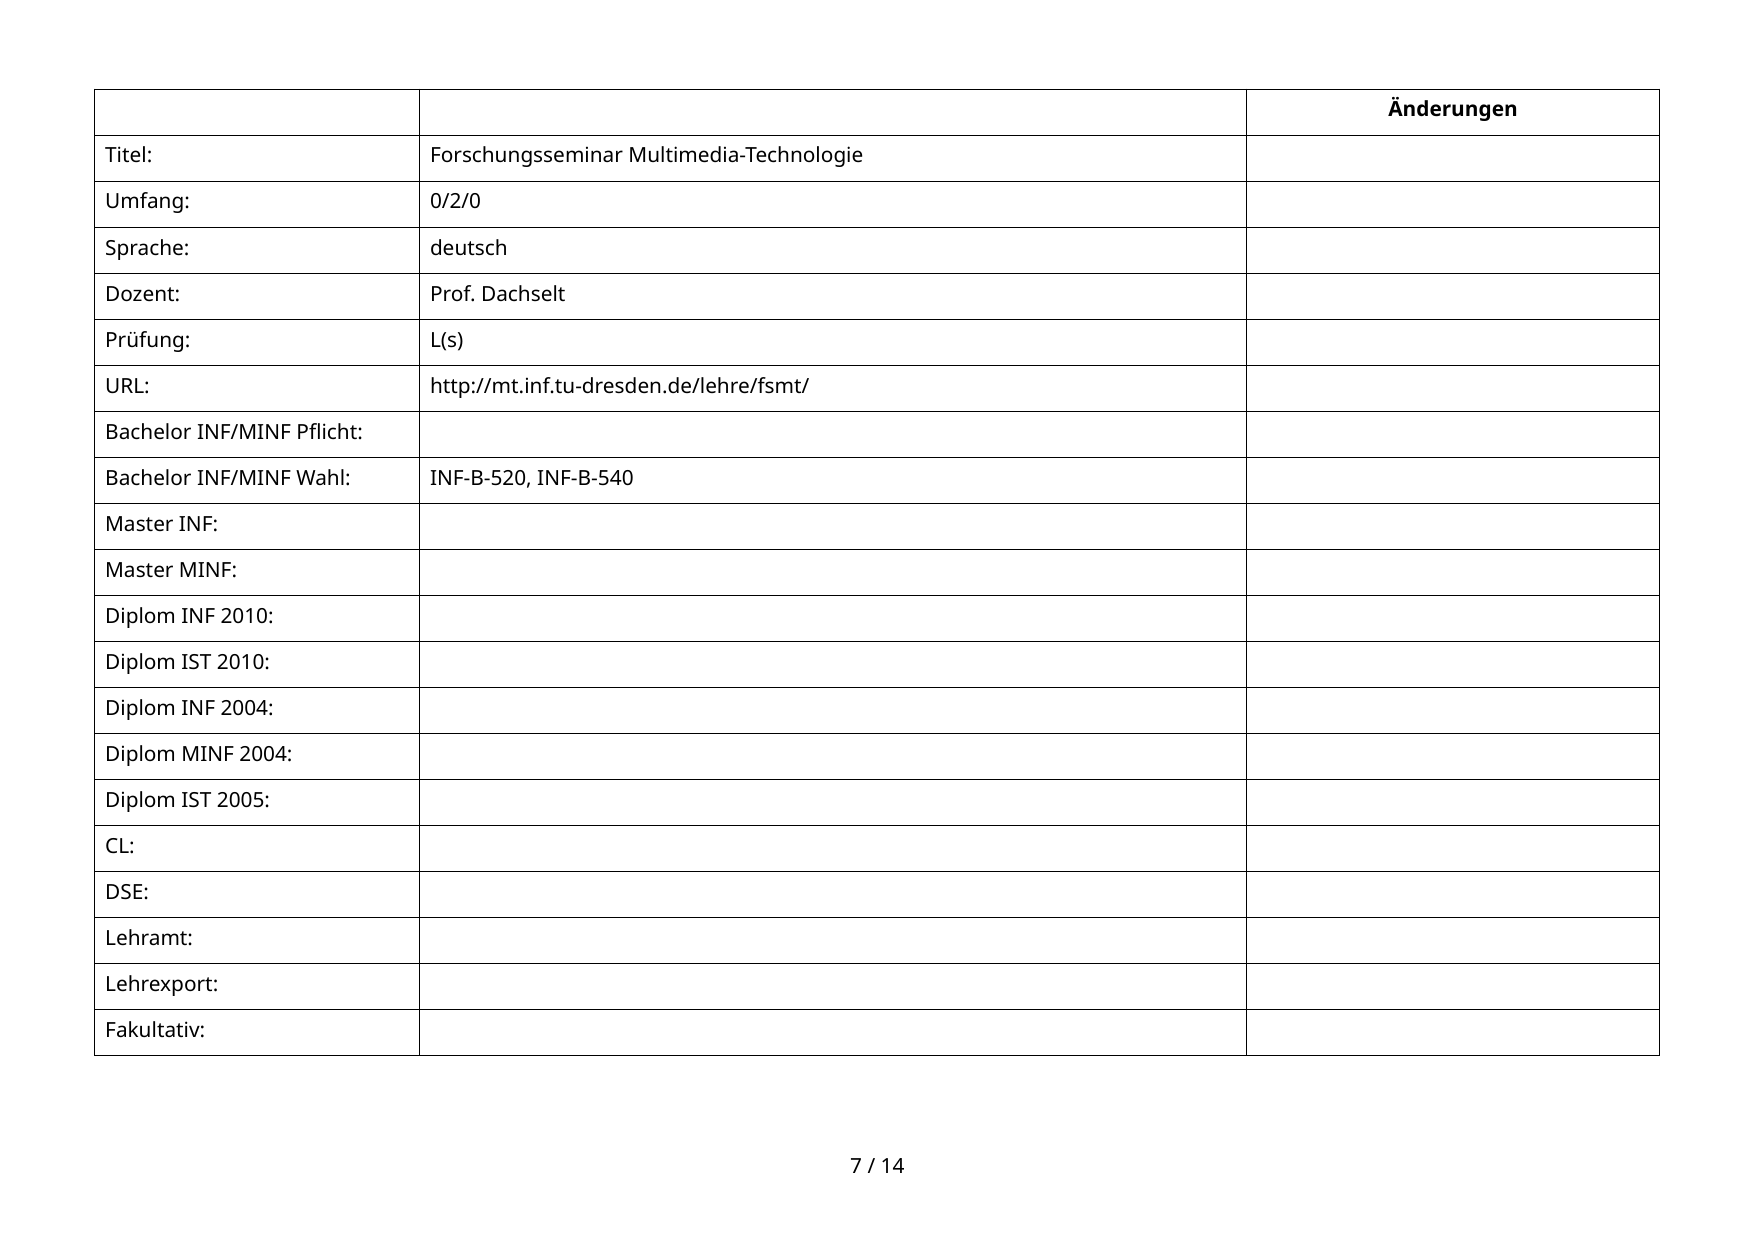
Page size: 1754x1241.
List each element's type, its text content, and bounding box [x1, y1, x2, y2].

table_cell Prof. Dachselt [420, 274, 1246, 319]
table_cell Lehramt: [95, 918, 419, 963]
table_cell [1247, 228, 1659, 273]
table_cell [1247, 366, 1659, 411]
table_cell 0/2/0 [420, 182, 1246, 227]
table_cell [1247, 182, 1659, 227]
table_cell [1247, 826, 1659, 871]
table_cell [1247, 136, 1659, 181]
table_cell URL: [95, 366, 419, 411]
table_cell [1247, 458, 1659, 503]
table_cell [1247, 964, 1659, 1009]
table_cell [1247, 688, 1659, 733]
table_cell Diplom INF 2004: [95, 688, 419, 733]
table_cell Diplom MINF 2004: [95, 734, 419, 779]
table_cell [420, 1010, 1246, 1055]
table_cell [420, 688, 1246, 733]
table_cell [420, 872, 1246, 917]
table_cell L(s) [420, 320, 1246, 365]
table_cell [420, 642, 1246, 687]
table_cell [1247, 872, 1659, 917]
table_cell [1247, 550, 1659, 595]
table_cell Forschungsseminar Multimedia-Technologie [420, 136, 1246, 181]
table_cell [420, 412, 1246, 457]
table_cell Diplom IST 2005: [95, 780, 419, 825]
table_cell [1247, 596, 1659, 641]
table_cell Dozent: [95, 274, 419, 319]
table_cell Bachelor INF/MINF Pflicht: [95, 412, 419, 457]
table_cell [1247, 412, 1659, 457]
table_cell Master INF: [95, 504, 419, 549]
table_cell [1247, 918, 1659, 963]
table_cell Titel: [95, 136, 419, 181]
table_cell CL: [95, 826, 419, 871]
table_cell Prüfung: [95, 320, 419, 365]
table_cell http://mt.inf.tu-dresden.de/lehre/fsmt/ [420, 366, 1246, 411]
table_cell deutsch [420, 228, 1246, 273]
table_cell [420, 596, 1246, 641]
table_cell Diplom INF 2010: [95, 596, 419, 641]
table_cell [1247, 1010, 1659, 1055]
table_cell DSE: [95, 872, 419, 917]
table_header [420, 90, 1246, 134]
table_cell [420, 964, 1246, 1009]
table_cell [1247, 320, 1659, 365]
table_cell [1247, 734, 1659, 779]
table_cell Master MINF: [95, 550, 419, 595]
table_cell Fakultativ: [95, 1010, 419, 1055]
table_cell [1247, 642, 1659, 687]
table_cell [420, 504, 1246, 549]
table_header Änderungen [1247, 90, 1659, 134]
table_cell Umfang: [95, 182, 419, 227]
table_cell [420, 734, 1246, 779]
table_cell Bachelor INF/MINF Wahl: [95, 458, 419, 503]
table_cell [420, 826, 1246, 871]
table_cell [420, 918, 1246, 963]
table_cell [1247, 504, 1659, 549]
table_cell Sprache: [95, 228, 419, 273]
table_header [95, 90, 419, 134]
table_cell [420, 550, 1246, 595]
table_cell [1247, 274, 1659, 319]
table_cell Lehrexport: [95, 964, 419, 1009]
table_cell Diplom IST 2010: [95, 642, 419, 687]
table_cell [1247, 780, 1659, 825]
table_cell [420, 780, 1246, 825]
table_cell INF-B-520, INF-B-540 [420, 458, 1246, 503]
